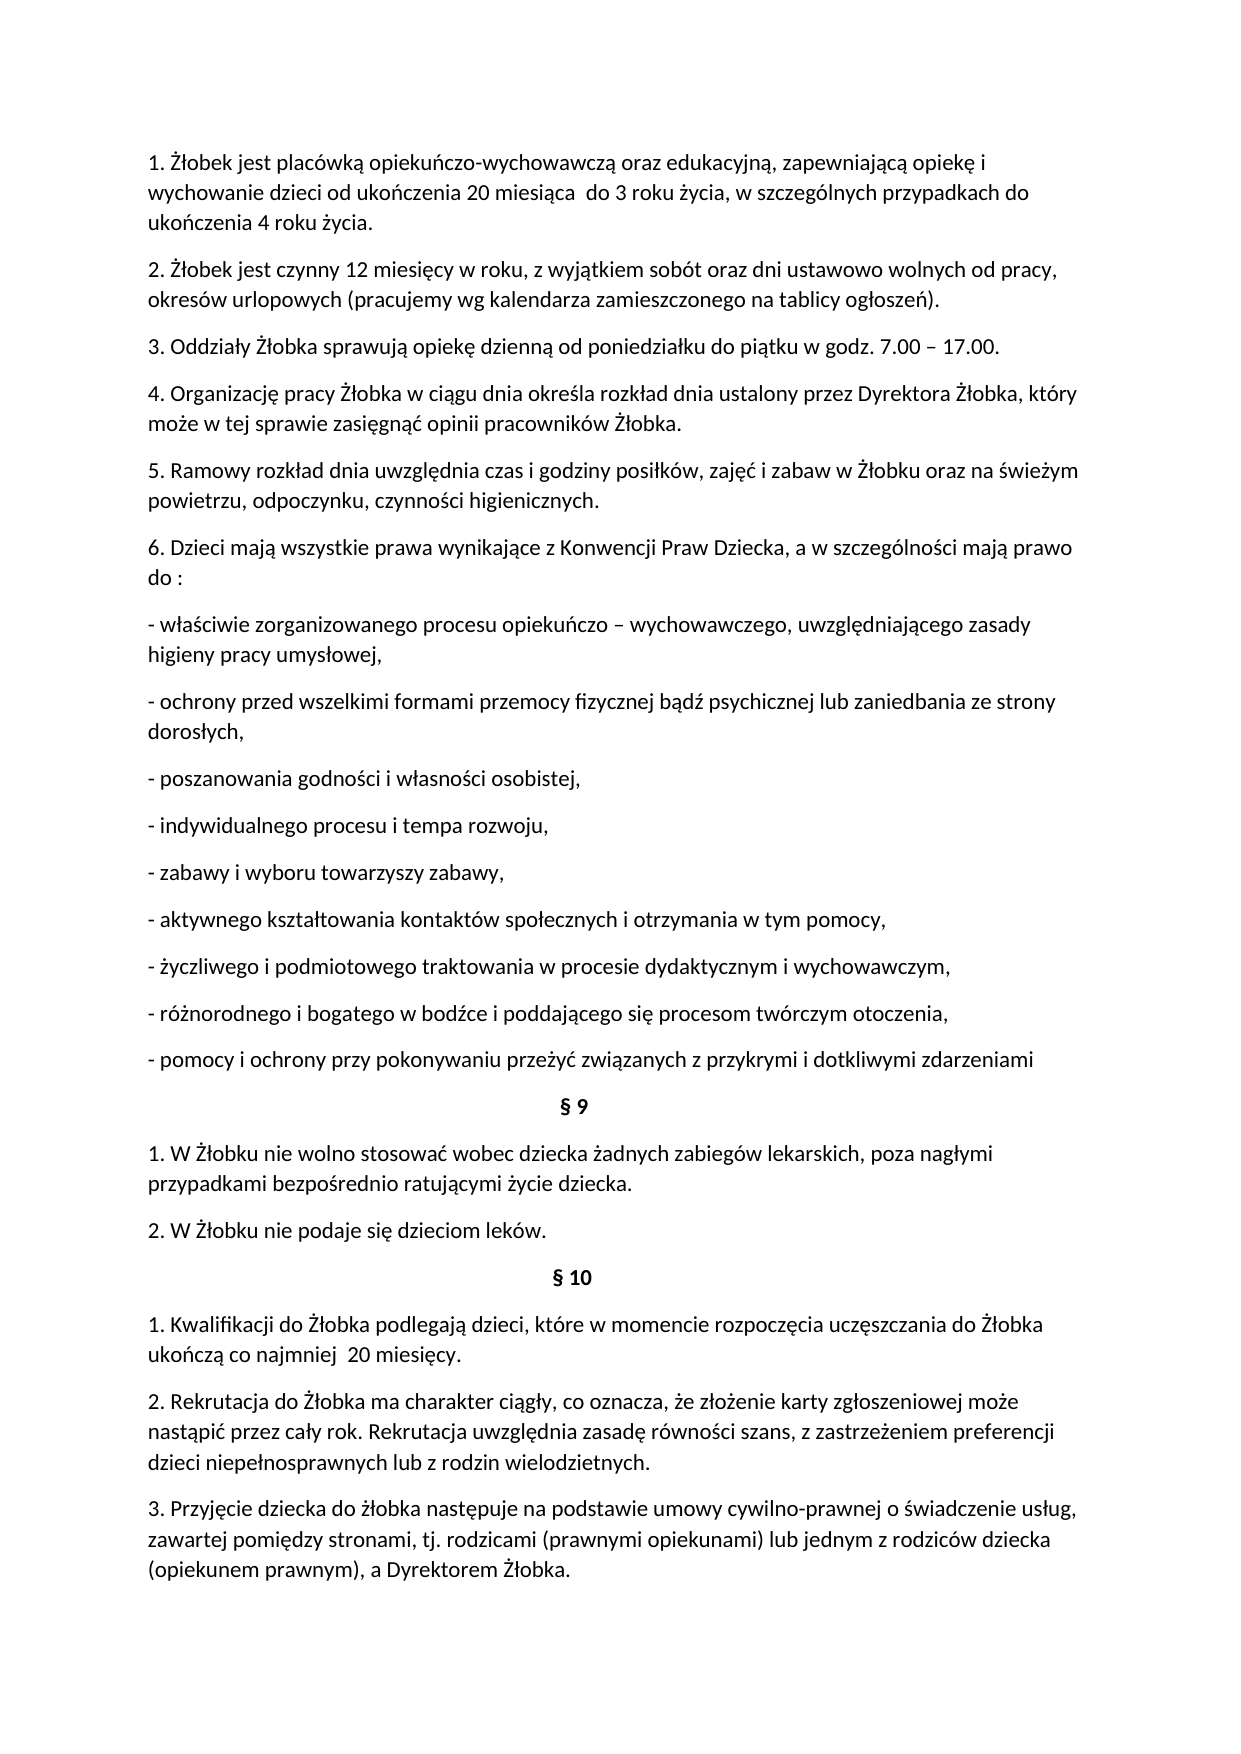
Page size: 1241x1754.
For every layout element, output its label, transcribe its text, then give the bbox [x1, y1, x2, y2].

list - aktywnego kształtowania kontaktów społecznych i otrzymania w tym pomocy, [148, 905, 1093, 933]
list - różnorodnego i bogatego w bodźce i poddającego się procesom twórczym otoczenia, [148, 999, 1093, 1027]
list 3. Przyjęcie dziecka do żłobka następuje na podstawie umowy cywilno-prawnej o świadczenie usług, zawartej pomiędzy stronami, tj. rodzicami (prawnymi opiekunami) lub jednym z rodziców dziecka (opiekunem prawnym), a Dyrektorem Żłobka. [148, 1494, 1093, 1583]
list - życzliwego i podmiotowego traktowania w procesie dydaktycznym i wychowawczym, [148, 952, 1093, 980]
list 4. Organizację pracy Żłobka w ciągu dnia określa rozkład dnia ustalony przez Dyrektora Żłobka, który może w tej sprawie zasięgnąć opinii pracowników Żłobka. [148, 379, 1093, 437]
list 1. Kwalifikacji do Żłobka podlegają dzieci, które w momencie rozpoczęcia uczęszczania do Żłobka ukończą co najmniej 20 miesięcy. [148, 1310, 1093, 1368]
list 2. Rekrutacja do Żłobka ma charakter ciągły, co oznacza, że złożenie karty zgłoszeniowej może nastąpić przez cały rok. Rekrutacja uwzględnia zasadę równości szans, z zastrzeżeniem preferencji dzieci niepełnosprawnych lub z rodzin wielodzietnych. [148, 1387, 1093, 1476]
list - pomocy i ochrony przy pokonywaniu przeżyć związanych z przykrymi i dotkliwymi zdarzeniami [148, 1046, 1093, 1073]
list 1. Żłobek jest placówką opiekuńczo-wychowawczą oraz edukacyjną, zapewniającą opiekę i wychowanie dzieci od ukończenia 20 miesiąca do 3 roku życia, w szczególnych przypadkach do ukończenia 4 roku życia. [148, 148, 1093, 236]
list - poszanowania godności i własności osobistej, [148, 764, 1093, 792]
list - zabawy i wyboru towarzyszy zabawy, [148, 858, 1093, 886]
list 5. Ramowy rozkład dnia uwzględnia czas i godziny posiłków, zajęć i zabaw w Żłobku oraz na świeżym powietrzu, odpoczynku, czynności higienicznych. [148, 456, 1093, 514]
list - właściwie zorganizowanego procesu opiekuńczo – wychowawczego, uwzględniającego zasady higieny pracy umysłowej, [148, 610, 1093, 668]
list § 9 [379, 1092, 1093, 1120]
list 3. Oddziały Żłobka sprawują opiekę dzienną od poniedziałku do piątku w godz. 7.00 – 17.00. [148, 332, 1093, 360]
list § 10 [223, 1263, 1093, 1291]
list 2. W Żłobku nie podaje się dzieciom leków. [148, 1216, 1093, 1244]
list - ochrony przed wszelkimi formami przemocy fizycznej bądź psychicznej lub zaniedbania ze strony dorosłych, [148, 687, 1093, 745]
list 1. W Żłobku nie wolno stosować wobec dziecka żadnych zabiegów lekarskich, poza nagłymi przypadkami bezpośrednio ratującymi życie dziecka. [148, 1139, 1093, 1197]
list 2. Żłobek jest czynny 12 miesięcy w roku, z wyjątkiem sobót oraz dni ustawowo wolnych od pracy, okresów urlopowych (pracujemy wg kalendarza zamieszczonego na tablicy ogłoszeń). [148, 255, 1093, 313]
list 6. Dzieci mają wszystkie prawa wynikające z Konwencji Praw Dziecka, a w szczególności mają prawo do : [148, 533, 1093, 591]
list - indywidualnego procesu i tempa rozwoju, [148, 811, 1093, 839]
